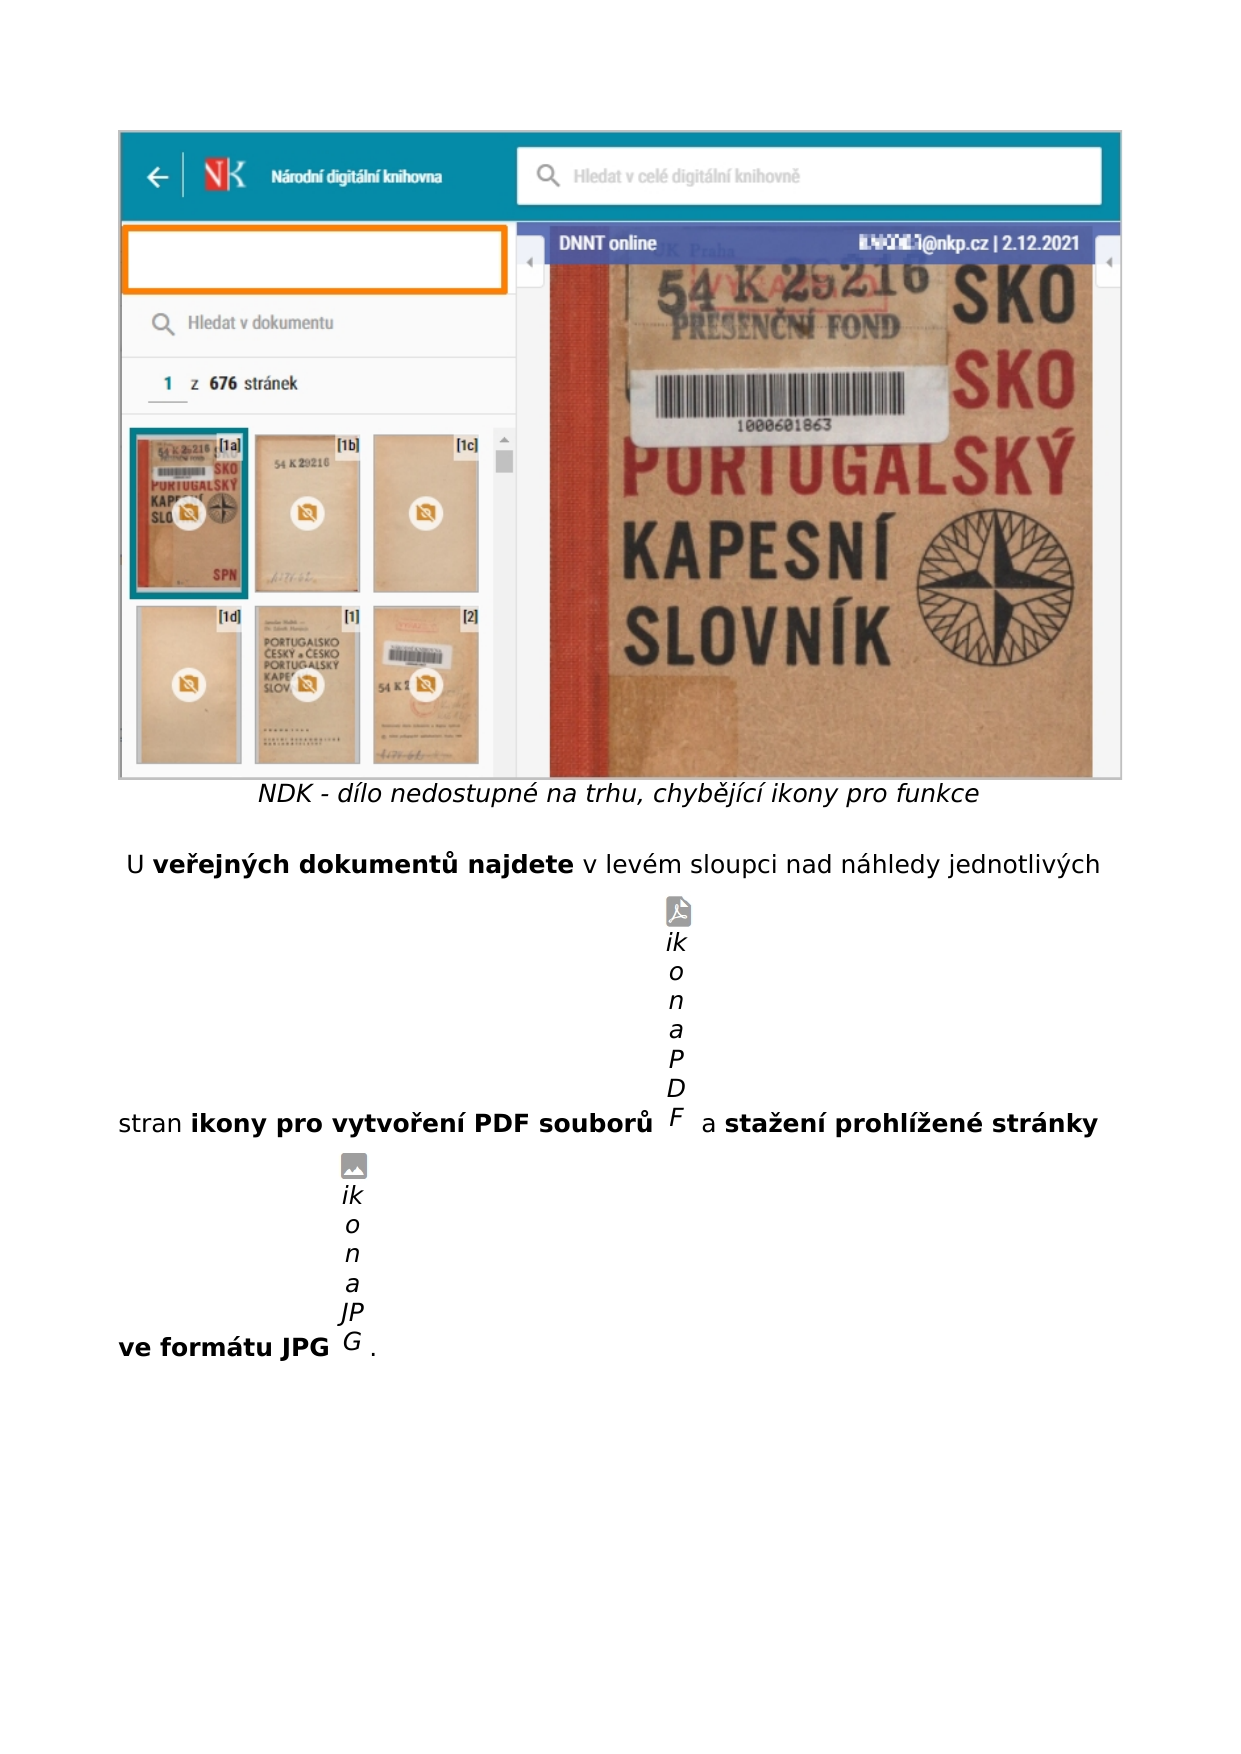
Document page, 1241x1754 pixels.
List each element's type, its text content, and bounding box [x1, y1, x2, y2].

text ikona JPG [338, 1182, 369, 1356]
text U veřejných dokumentů najdete v levém sloupci nad náhledy jednotlivých stran ikony pro vytvoření PDF souborů a stažení prohlížené stránky ve formátu JPG . [118, 821, 1122, 1362]
picture [337, 1150, 370, 1182]
text ikona PDF [662, 929, 693, 1132]
picture [118, 130, 1123, 780]
picture [661, 891, 693, 929]
text NDK - dílo nedostupné na trhu, chybějící ikony pro funkce [118, 780, 1122, 808]
